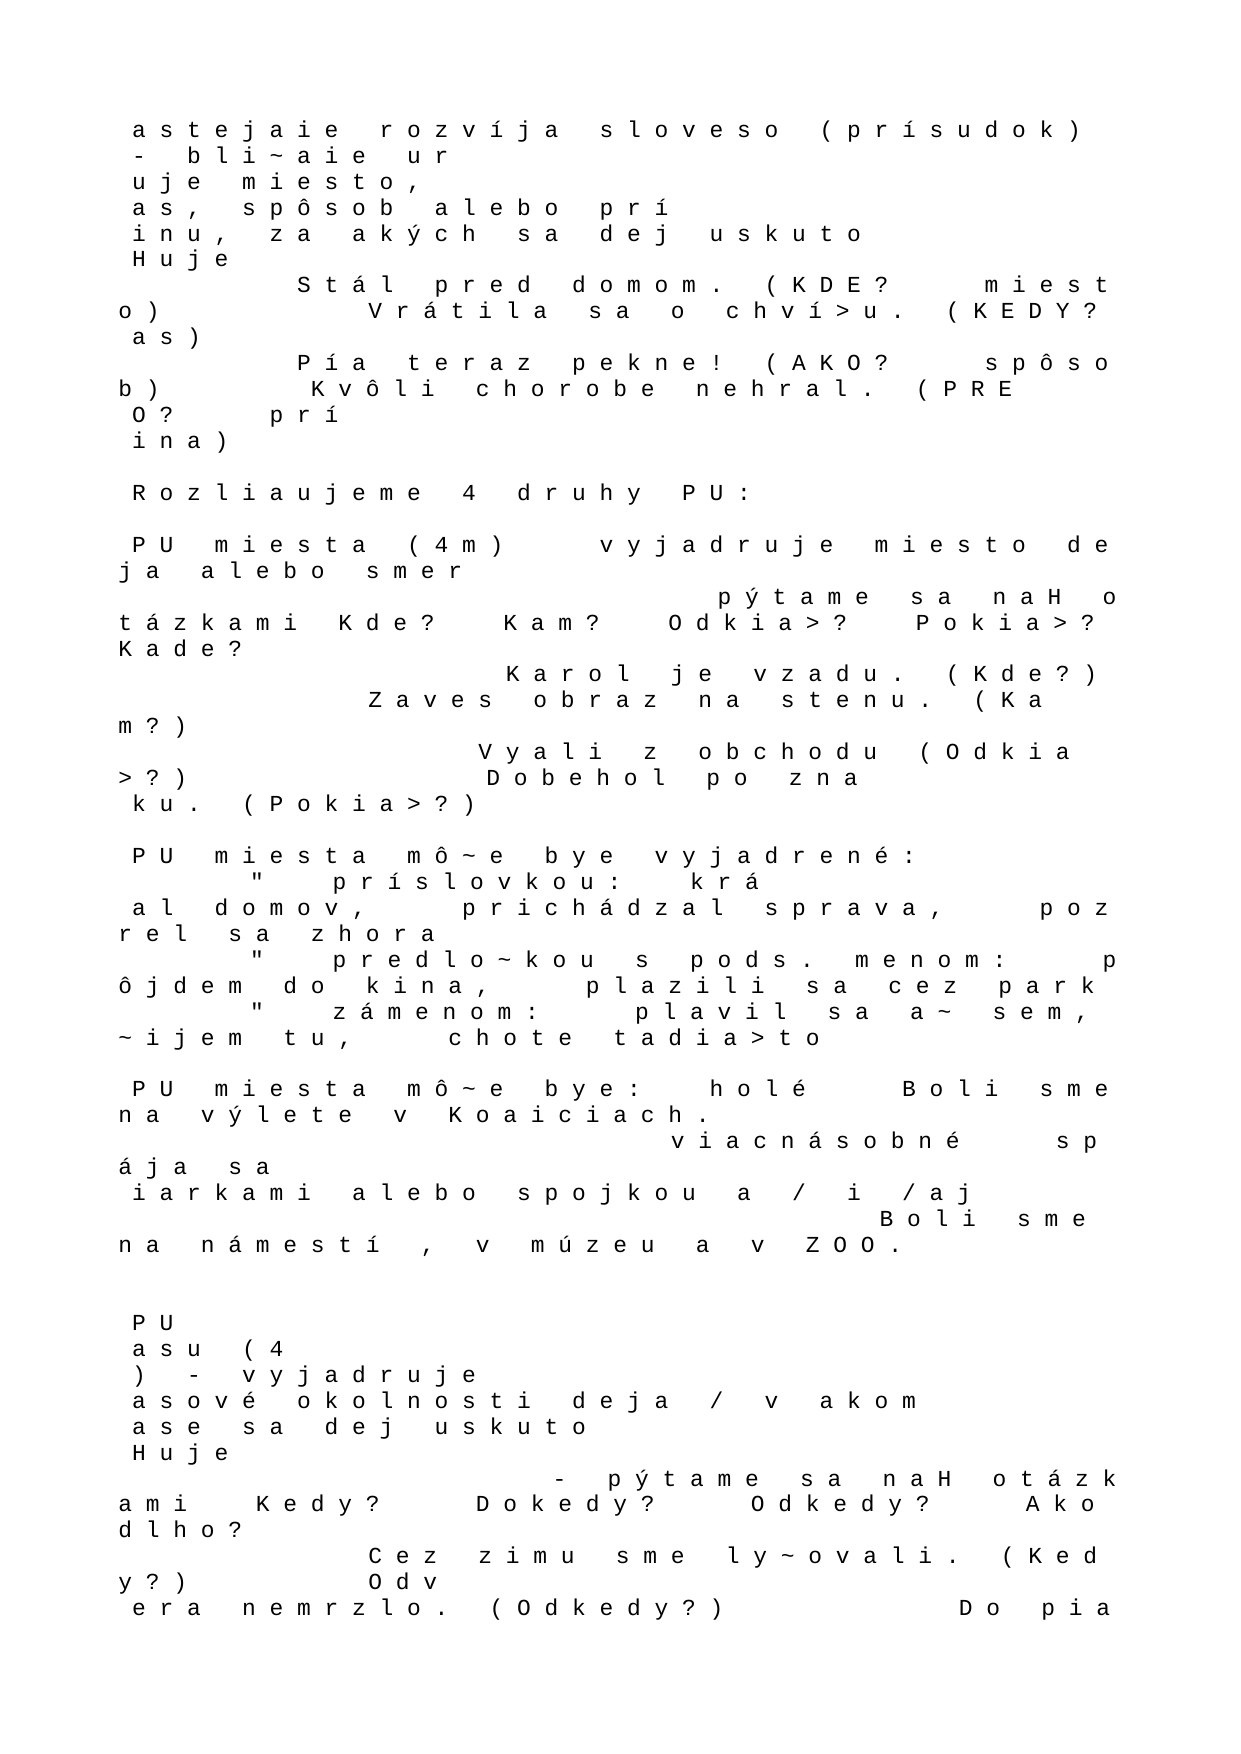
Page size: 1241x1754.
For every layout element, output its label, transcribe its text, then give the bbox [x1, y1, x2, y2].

text H u j e [118, 248, 1122, 274]
text R o z l i a u j e m e 4 d r u h y P U : [118, 481, 1122, 507]
text a s t e j a i e r o z v í j a s l o v e s o ( p r í s u d o k ) [118, 118, 1122, 144]
text - p ý t a m e s a n a H o t á z k a m i K e d y ? D o k e d y ? O d k e d y ? A k o d l h o ? [118, 1467, 1122, 1545]
text u j e m i e s t o , [118, 170, 1122, 196]
text V y a l i z o b c h o d u ( O d k i a > ? ) D o b e h o l p o z n a [118, 741, 1122, 792]
text " p r e d l o ~ k o u s p o d s . m e n o m : p ô j d e m d o k i n a , p l a z i l i s a c e z p a r k [118, 948, 1122, 1000]
text a l d o m o v , p r i c h á d z a l s p r a v a , p o z r e l s a z h o r a [118, 896, 1122, 948]
text a s ) [118, 326, 1122, 352]
text a s o v é o k o l n o s t i d e j a / v a k o m [118, 1389, 1122, 1415]
text v i a c n á s o b n é s p á j a s a [118, 1130, 1122, 1182]
text O ? p r í [118, 403, 1122, 429]
text a s u ( 4 [118, 1337, 1122, 1363]
text i n a ) [118, 429, 1122, 455]
text B o l i s m e n a n á m e s t í , v m ú z e u a v Z O O . [118, 1207, 1122, 1259]
text S t á l p r e d d o m o m . ( K D E ? m i e s t o ) V r á t i l a s a o c h v í > u . ( K E D Y ? [118, 274, 1122, 326]
text P U [118, 1311, 1122, 1337]
text C e z z i m u s m e l y ~ o v a l i . ( K e d y ? ) O d v [118, 1545, 1122, 1597]
text p ý t a m e s a n a H o t á z k a m i K d e ? K a m ? O d k i a > ? P o k i a > ? K a d e ? [118, 585, 1122, 663]
text k u . ( P o k i a > ? ) [118, 792, 1122, 818]
text P U m i e s t a m ô ~ e b y e v y j a d r e n é : [118, 844, 1122, 870]
text H u j e [118, 1441, 1122, 1467]
text i a r k a m i a l e b o s p o j k o u a / i / a j [118, 1182, 1122, 1207]
text e r a n e m r z l o . ( O d k e d y ? ) D o p i a [118, 1597, 1122, 1622]
text i n u , z a a k ý c h s a d e j u s k u t o [118, 222, 1122, 248]
text P U m i e s t a m ô ~ e b y e : h o l é B o l i s m e n a v ý l e t e v K o a i c i a c h . [118, 1078, 1122, 1130]
text P í a t e r a z p e k n e ! ( A K O ? s p ô s o b ) K v ô l i c h o r o b e n e h r a l . ( P R E [118, 352, 1122, 403]
text ) - v y j a d r u j e [118, 1363, 1122, 1389]
text a s , s p ô s o b a l e b o p r í [118, 196, 1122, 222]
text K a r o l j e v z a d u . ( K d e ? ) Z a v e s o b r a z n a s t e n u . ( K a m ? ) [118, 663, 1122, 741]
text a s e s a d e j u s k u t o [118, 1415, 1122, 1441]
text P U m i e s t a ( 4 m ) v y j a d r u j e m i e s t o d e j a a l e b o s m e r [118, 533, 1122, 585]
text - b l i ~ a i e u r [118, 144, 1122, 170]
text " p r í s l o v k o u : k r á [118, 870, 1122, 896]
text " z á m e n o m : p l a v i l s a a ~ s e m , ~ i j e m t u , c h o t e t a d i a > t o [118, 1000, 1122, 1052]
